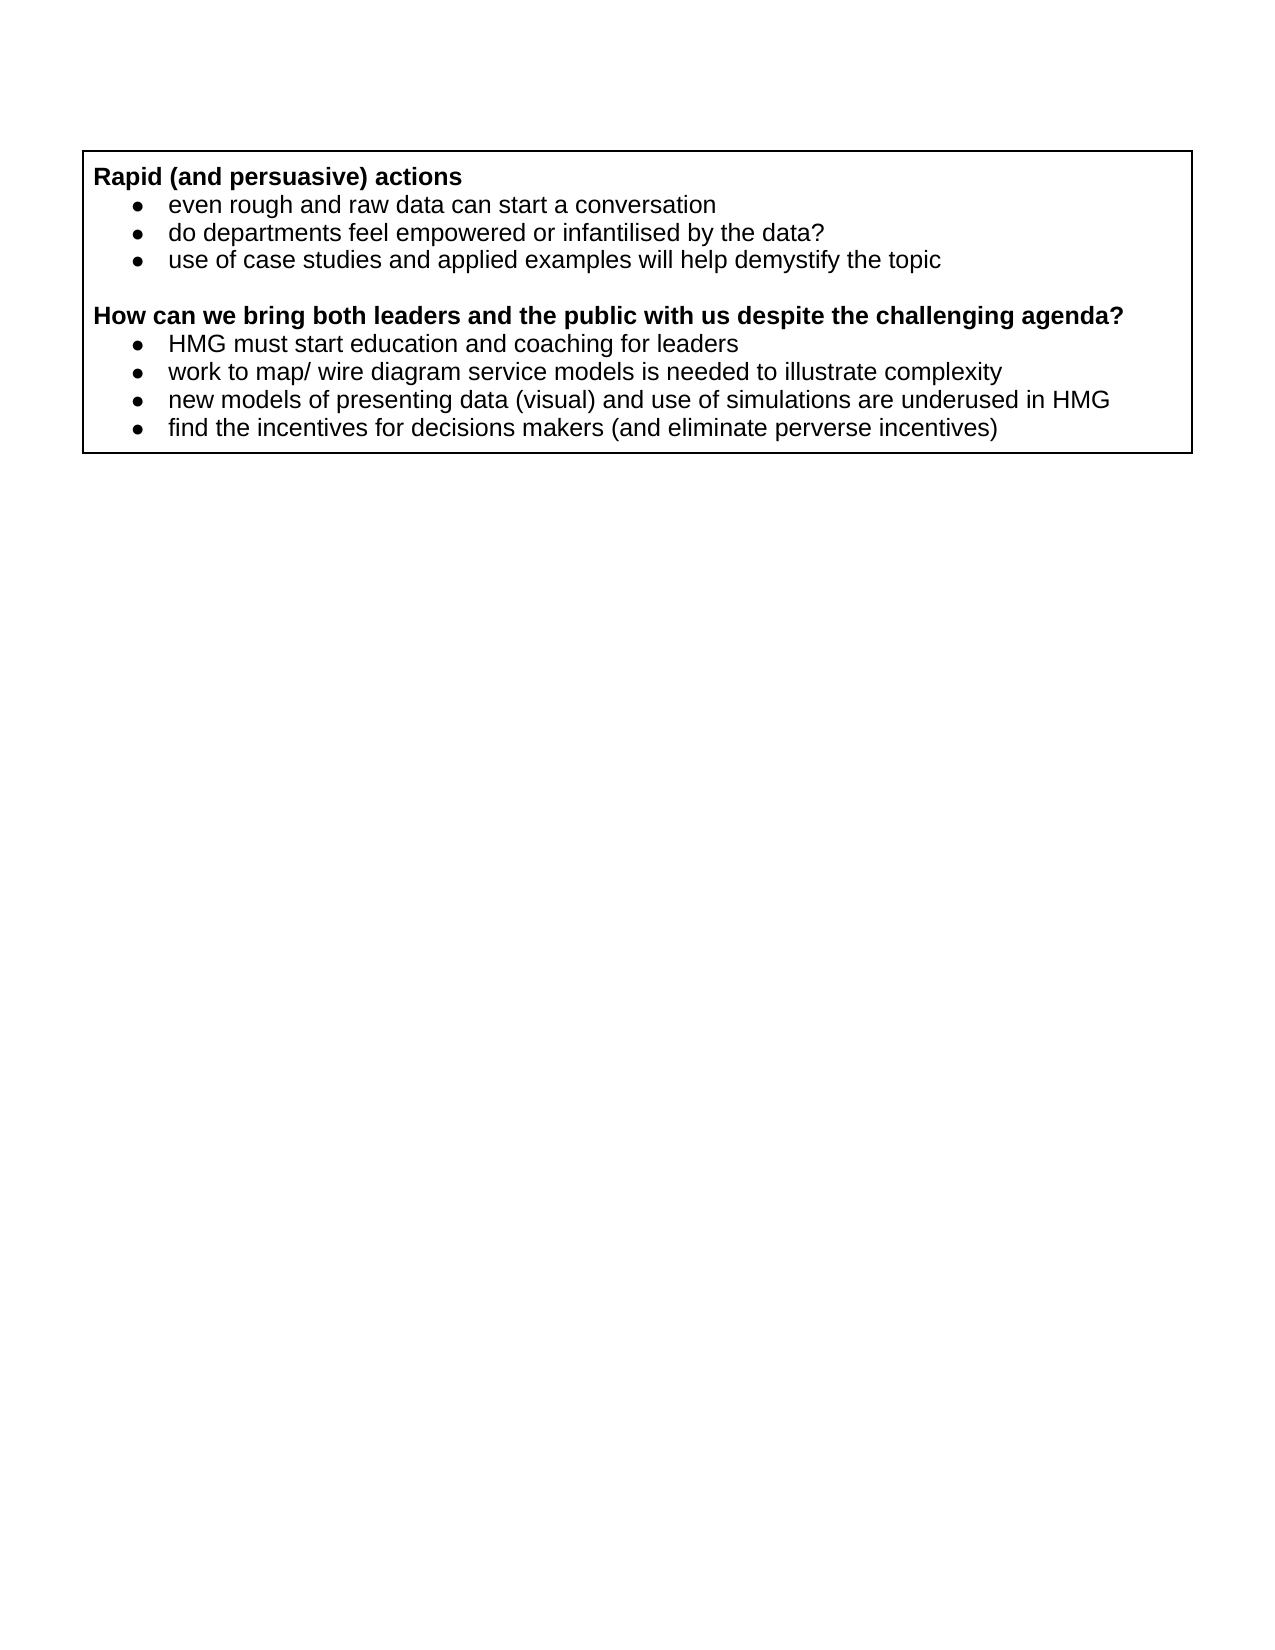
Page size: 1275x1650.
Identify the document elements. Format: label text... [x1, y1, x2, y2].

table_cell Rapid (and persuasive) actions even rough and raw data can start a conversation do departments feel empowered or infantilised by the data? use of case studies and applied examples will help demystify the topic How can we bring both leaders and the public with us despite the challenging agenda? HMG must start education and coaching for leaders work to map/ wire diagram service models is needed to illustrate complexity new models of presenting data (visual) and use of simulations are underused in HMG find the incentives for decisions makers (and eliminate perverse incentives) [84, 152, 1191, 452]
